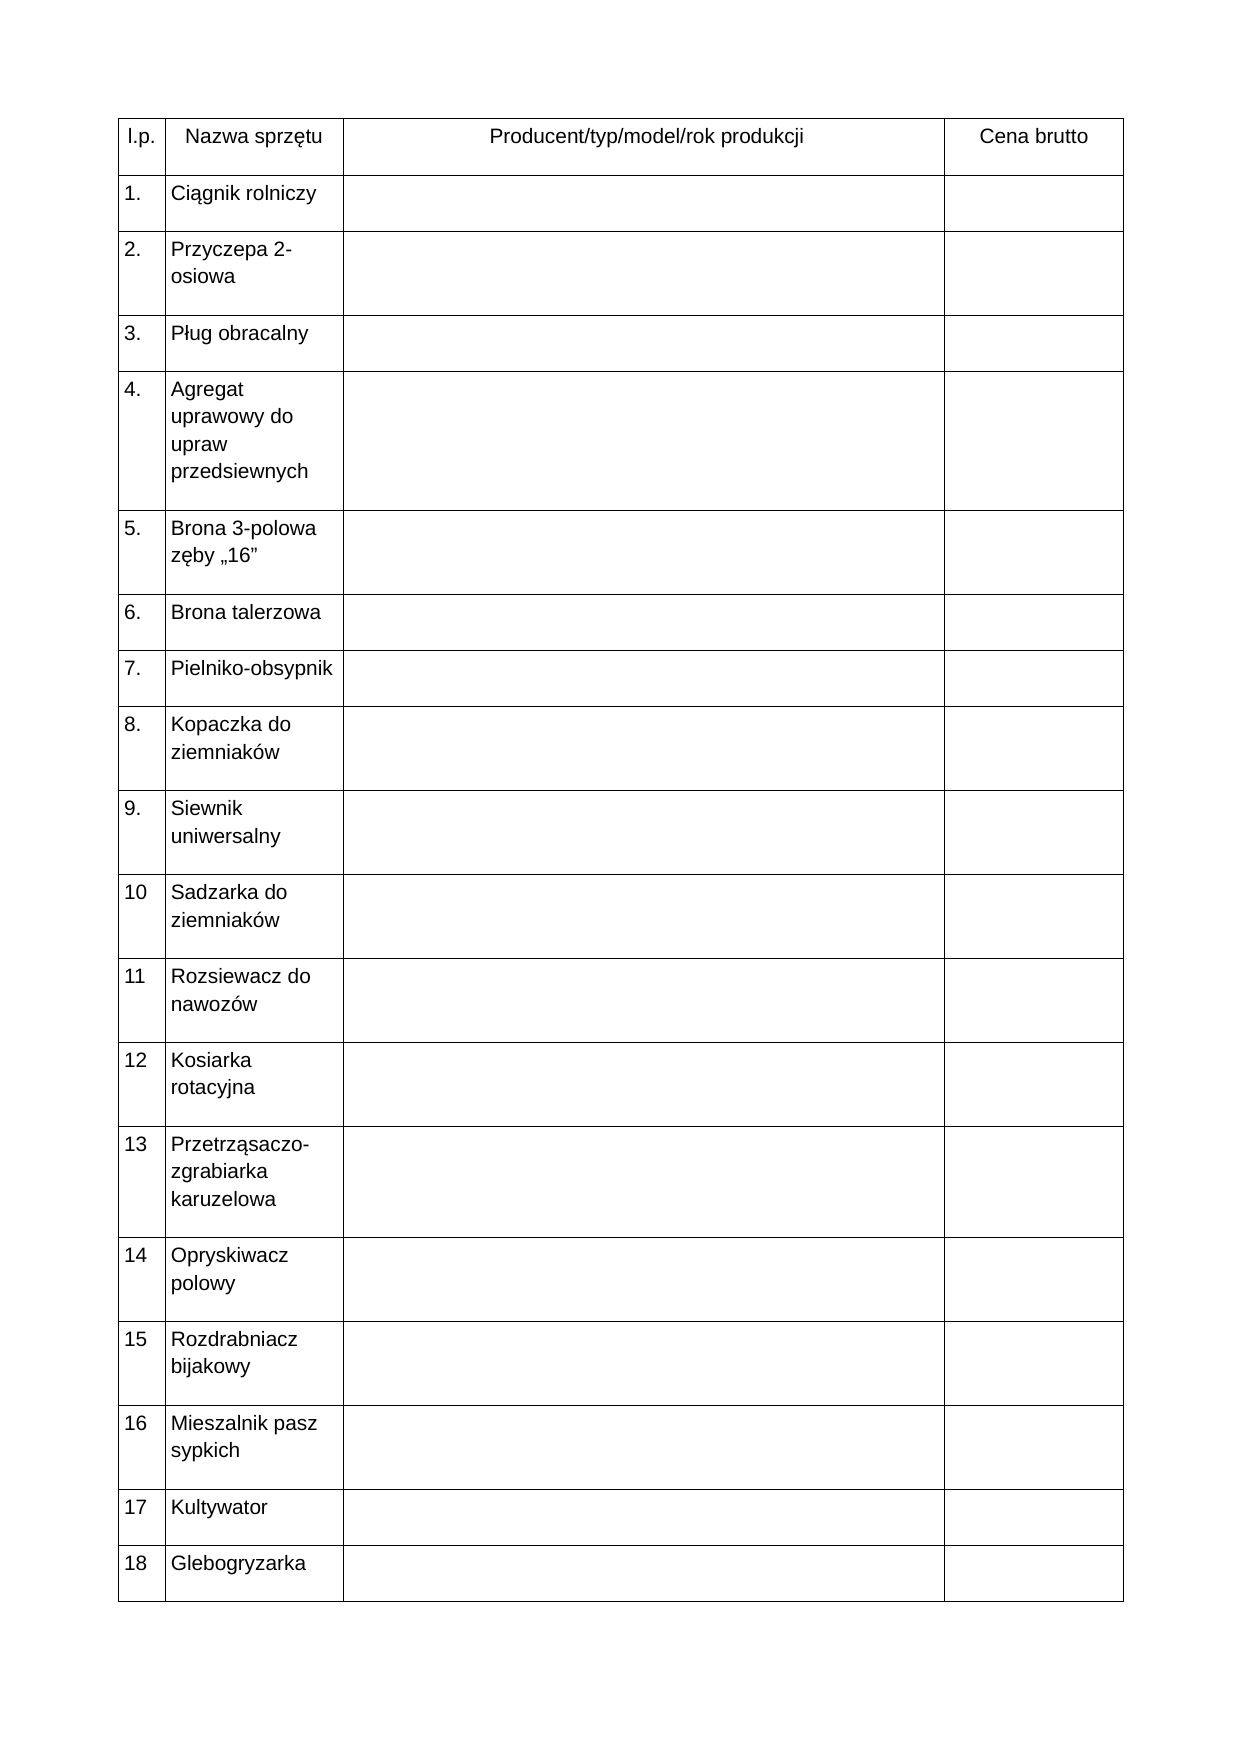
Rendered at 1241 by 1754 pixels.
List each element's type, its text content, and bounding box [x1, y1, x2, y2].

table_cell 12 [119, 1043, 165, 1126]
table_cell [344, 1406, 944, 1489]
table_cell 8. [119, 707, 165, 790]
table_cell [344, 791, 944, 874]
table_cell 16 [119, 1406, 165, 1489]
table_cell [945, 1322, 1123, 1405]
table_cell [344, 595, 944, 650]
table_cell [344, 1322, 944, 1405]
table_cell [945, 959, 1123, 1042]
table_cell Opryskiwacz polowy [166, 1238, 343, 1321]
table_cell 6. [119, 595, 165, 650]
table_cell [344, 232, 944, 315]
table_cell [344, 651, 944, 706]
table_cell [344, 1490, 944, 1545]
table_header Nazwa sprzętu [166, 119, 343, 174]
table_cell [344, 1238, 944, 1321]
table_cell [344, 511, 944, 594]
table_cell 5. [119, 511, 165, 594]
table_cell [945, 1490, 1123, 1545]
table_cell [344, 875, 944, 958]
table_cell [945, 707, 1123, 790]
table_cell [344, 959, 944, 1042]
table_cell Kultywator [166, 1490, 343, 1545]
table_cell 4. [119, 372, 165, 510]
table_cell Rozsiewacz do nawozów [166, 959, 343, 1042]
table_cell Brona 3-polowa zęby „16” [166, 511, 343, 594]
table_cell 9. [119, 791, 165, 874]
table_cell Kosiarka rotacyjna [166, 1043, 343, 1126]
table_cell [344, 372, 944, 510]
table_cell [945, 1043, 1123, 1126]
table_cell Agregat uprawowy do upraw przedsiewnych [166, 372, 343, 510]
table_cell 2. [119, 232, 165, 315]
table_cell [945, 1406, 1123, 1489]
table_cell Siewnik uniwersalny [166, 791, 343, 874]
table_cell [344, 1127, 944, 1237]
table_cell [945, 232, 1123, 315]
table_cell [945, 651, 1123, 706]
table_cell Ciągnik rolniczy [166, 176, 343, 231]
table_cell Brona talerzowa [166, 595, 343, 650]
table_cell Pług obracalny [166, 316, 343, 371]
table_cell [945, 1546, 1123, 1601]
table_cell [945, 511, 1123, 594]
table_cell Przetrząsaczo-zgrabiarka karuzelowa [166, 1127, 343, 1237]
table_cell [344, 1043, 944, 1126]
table_cell Kopaczka do ziemniaków [166, 707, 343, 790]
table_cell 1. [119, 176, 165, 231]
table_cell Glebogryzarka [166, 1546, 343, 1601]
table_cell [945, 316, 1123, 371]
table_cell 10 [119, 875, 165, 958]
table_cell [945, 372, 1123, 510]
table_cell [344, 176, 944, 231]
table_cell 3. [119, 316, 165, 371]
table_header Producent/typ/model/rok produkcji [344, 119, 944, 174]
table_cell Sadzarka do ziemniaków [166, 875, 343, 958]
table_cell [945, 875, 1123, 958]
table_cell 15 [119, 1322, 165, 1405]
table_cell Mieszalnik pasz sypkich [166, 1406, 343, 1489]
table_header Cena brutto [945, 119, 1123, 174]
table_cell [945, 1238, 1123, 1321]
table_cell 14 [119, 1238, 165, 1321]
table_cell [945, 791, 1123, 874]
table_cell Pielniko-obsypnik [166, 651, 343, 706]
table_cell [344, 1546, 944, 1601]
table_cell 17 [119, 1490, 165, 1545]
table_cell 11 [119, 959, 165, 1042]
table_cell [344, 316, 944, 371]
table_cell Przyczepa 2-osiowa [166, 232, 343, 315]
table_cell Rozdrabniacz bijakowy [166, 1322, 343, 1405]
table_cell 13 [119, 1127, 165, 1237]
table_header l.p. [119, 119, 165, 174]
table_cell 18 [119, 1546, 165, 1601]
table_cell [945, 595, 1123, 650]
table_cell [945, 176, 1123, 231]
table_cell [945, 1127, 1123, 1237]
table_cell 7. [119, 651, 165, 706]
table_cell [344, 707, 944, 790]
